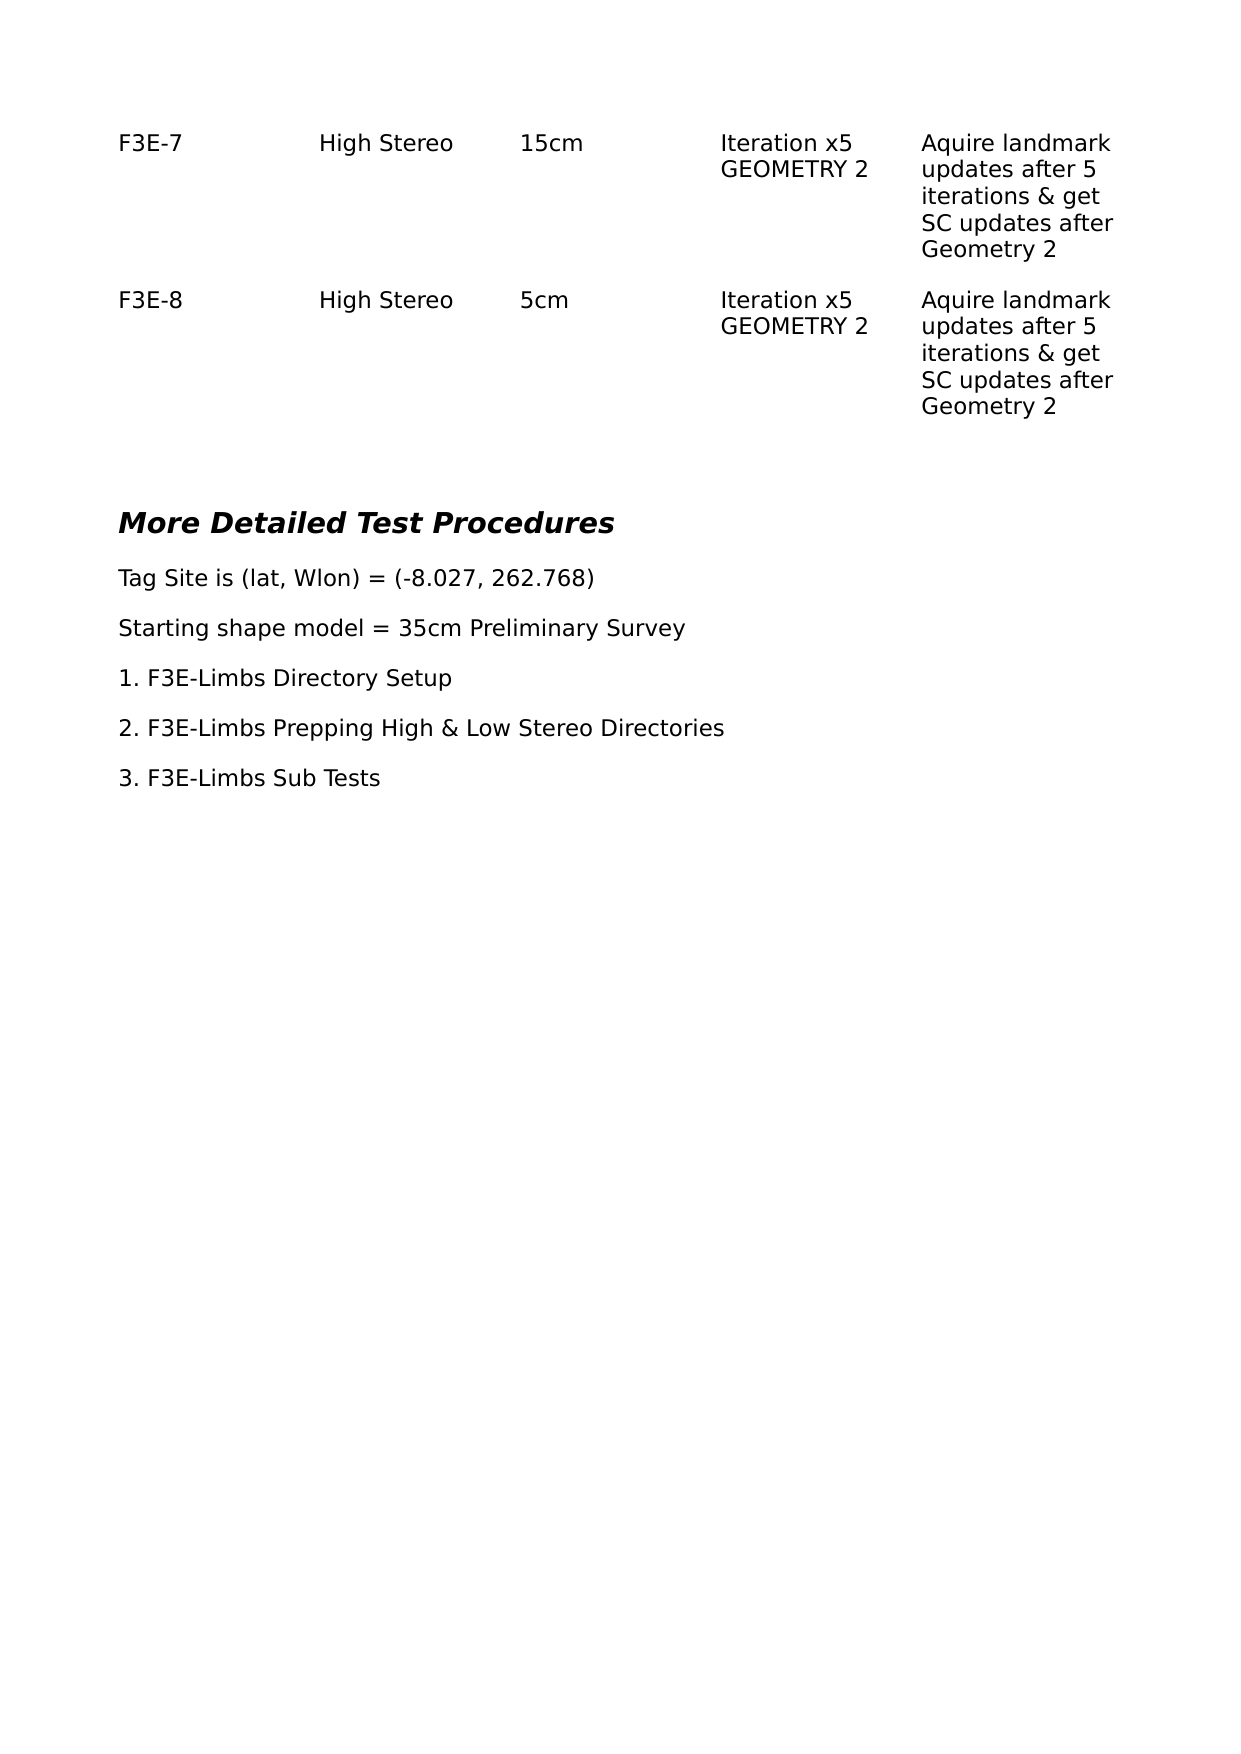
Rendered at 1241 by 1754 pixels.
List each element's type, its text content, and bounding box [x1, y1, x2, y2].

text Tag Site is (lat, Wlon) = (-8.027, 262.768) [118, 565, 1122, 591]
subtitle More Detailed Test Procedures [118, 507, 1122, 541]
table_cell Iteration x5 GEOMETRY 2 [720, 275, 921, 432]
table_cell 5cm [520, 275, 720, 432]
table_cell F3E-7 [118, 118, 319, 275]
table_cell High Stereo [319, 275, 519, 432]
table_cell High Stereo [319, 118, 519, 275]
text 1. F3E-Limbs Directory Setup [118, 665, 1122, 692]
text Starting shape model = 35cm Preliminary Survey [118, 615, 1122, 642]
table_cell 15cm [520, 118, 720, 275]
table_cell Aquire landmark updates after 5 iterations & get SC updates after Geometry 2 [921, 118, 1122, 275]
text 2. F3E-Limbs Prepping High & Low Stereo Directories [118, 715, 1122, 742]
table_cell Iteration x5 GEOMETRY 2 [720, 118, 921, 275]
text 3. F3E-Limbs Sub Tests [118, 766, 1122, 792]
table_cell Aquire landmark updates after 5 iterations & get SC updates after Geometry 2 [921, 275, 1122, 432]
table_cell F3E-8 [118, 275, 319, 432]
